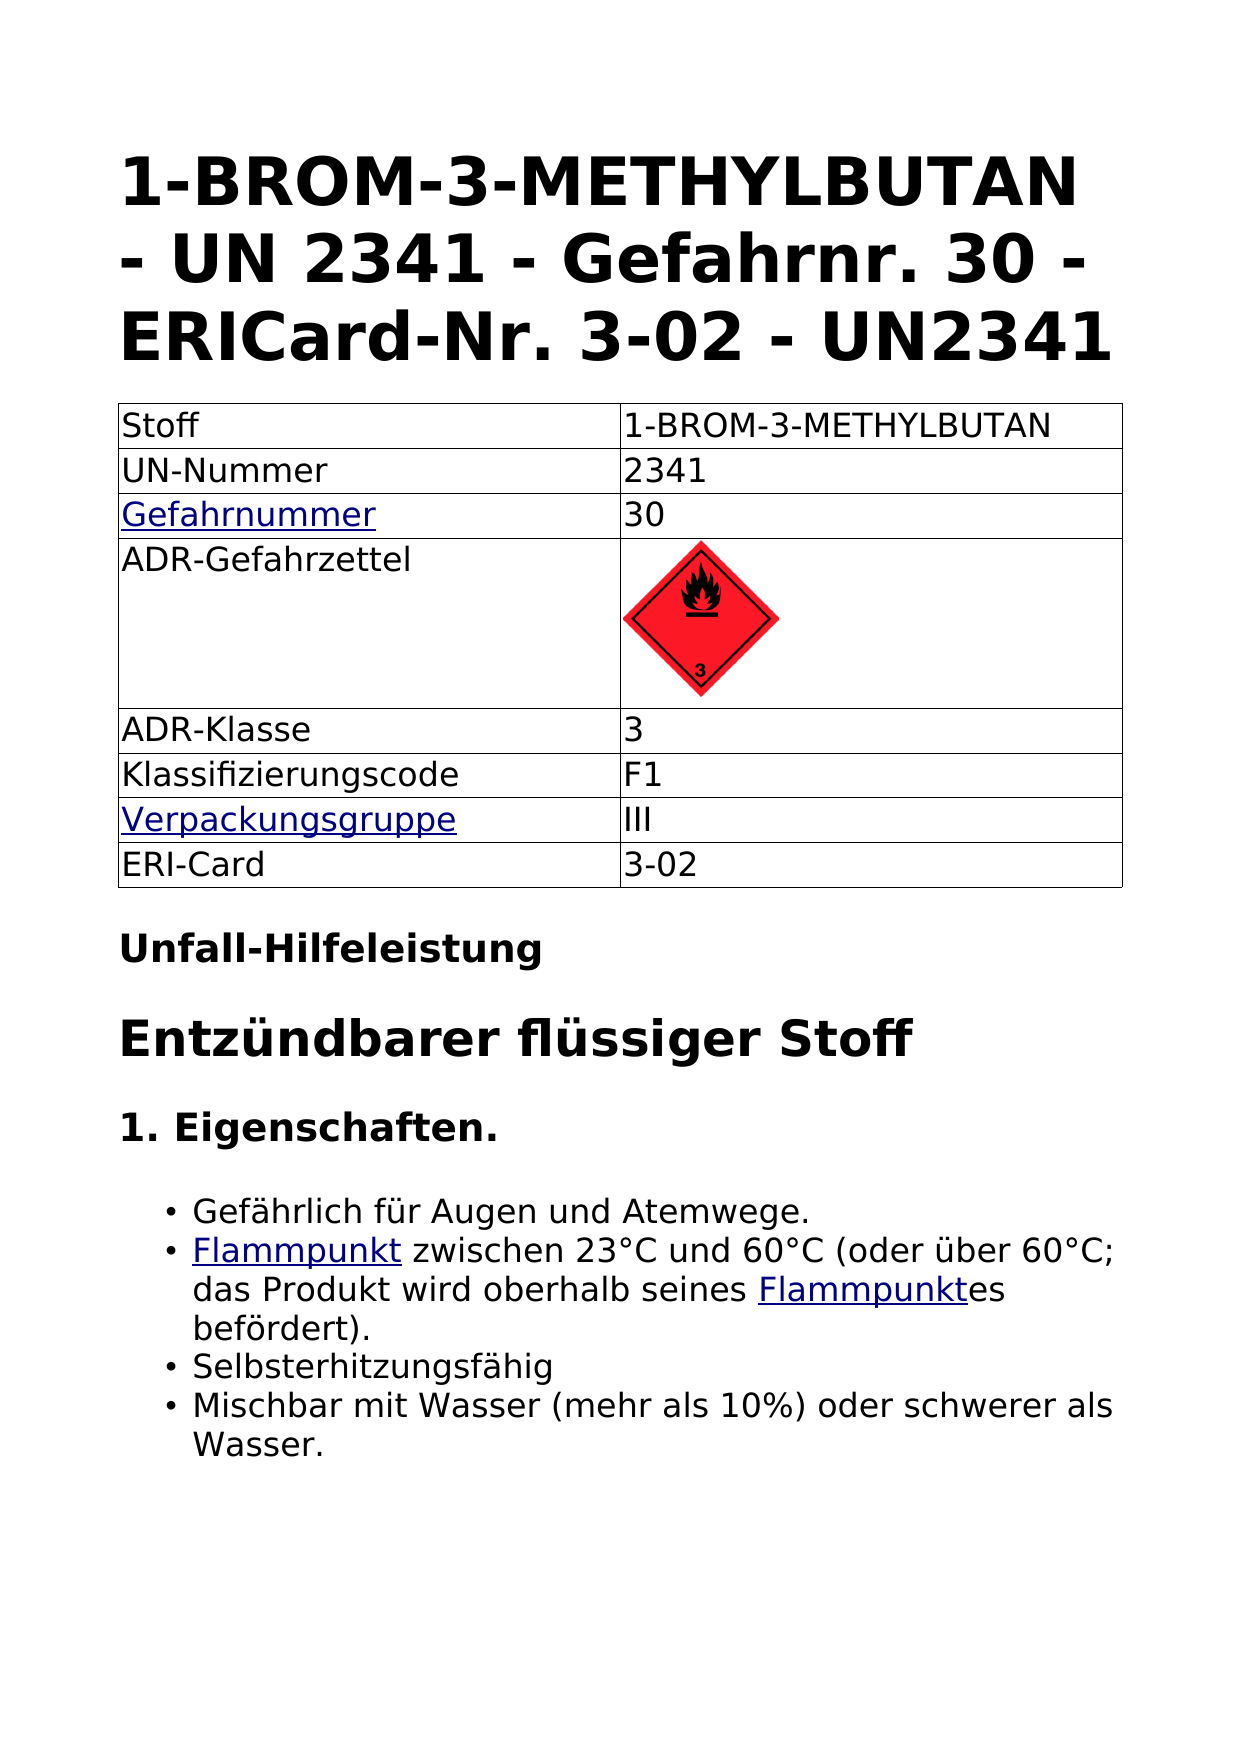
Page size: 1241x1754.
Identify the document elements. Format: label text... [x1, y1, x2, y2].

table_cell F1 [621, 754, 1122, 797]
table_cell UN-Nummer [119, 449, 620, 493]
table_cell Verpackungsgruppe [119, 798, 620, 842]
table_cell 30 [621, 494, 1122, 538]
picture [622, 540, 780, 697]
table_cell ERI-Card [119, 843, 620, 887]
table_cell 3 [621, 709, 1122, 752]
subtitle Entzündbarer flüssiger Stoff [118, 1009, 1122, 1068]
table_cell Klassifizierungscode [119, 754, 620, 797]
list Selbsterhitzungsfähig [177, 1348, 1122, 1387]
table_cell 3-02 [621, 843, 1122, 887]
table_cell III [621, 798, 1122, 842]
list Gefährlich für Augen und Atemwege. [177, 1192, 1122, 1231]
subtitle 1-BROM-3-METHYLBUTAN - UN 2341 - Gefahrnr. 30 - ERICard-Nr. 3-02 - UN2341 [118, 143, 1122, 376]
table_header Stoff [119, 404, 620, 448]
list Flammpunkt zwischen 23°C und 60°C (oder über 60°C; das Produkt wird oberhalb seines Flammpunktes befördert). [177, 1231, 1122, 1348]
table_cell ADR-Gefahrzettel [119, 539, 620, 708]
subtitle 1. Eigenschaften. [118, 1105, 1122, 1150]
table_header 1-BROM-3-METHYLBUTAN [621, 404, 1122, 448]
table_cell ADR-Klasse [119, 709, 620, 752]
table_cell Gefahrnummer [119, 494, 620, 538]
table_cell 2341 [621, 449, 1122, 493]
list Mischbar mit Wasser (mehr als 10%) oder schwerer als Wasser. [177, 1387, 1122, 1464]
subtitle Unfall-Hilfeleistung [118, 927, 1122, 972]
table_cell [621, 539, 1122, 708]
